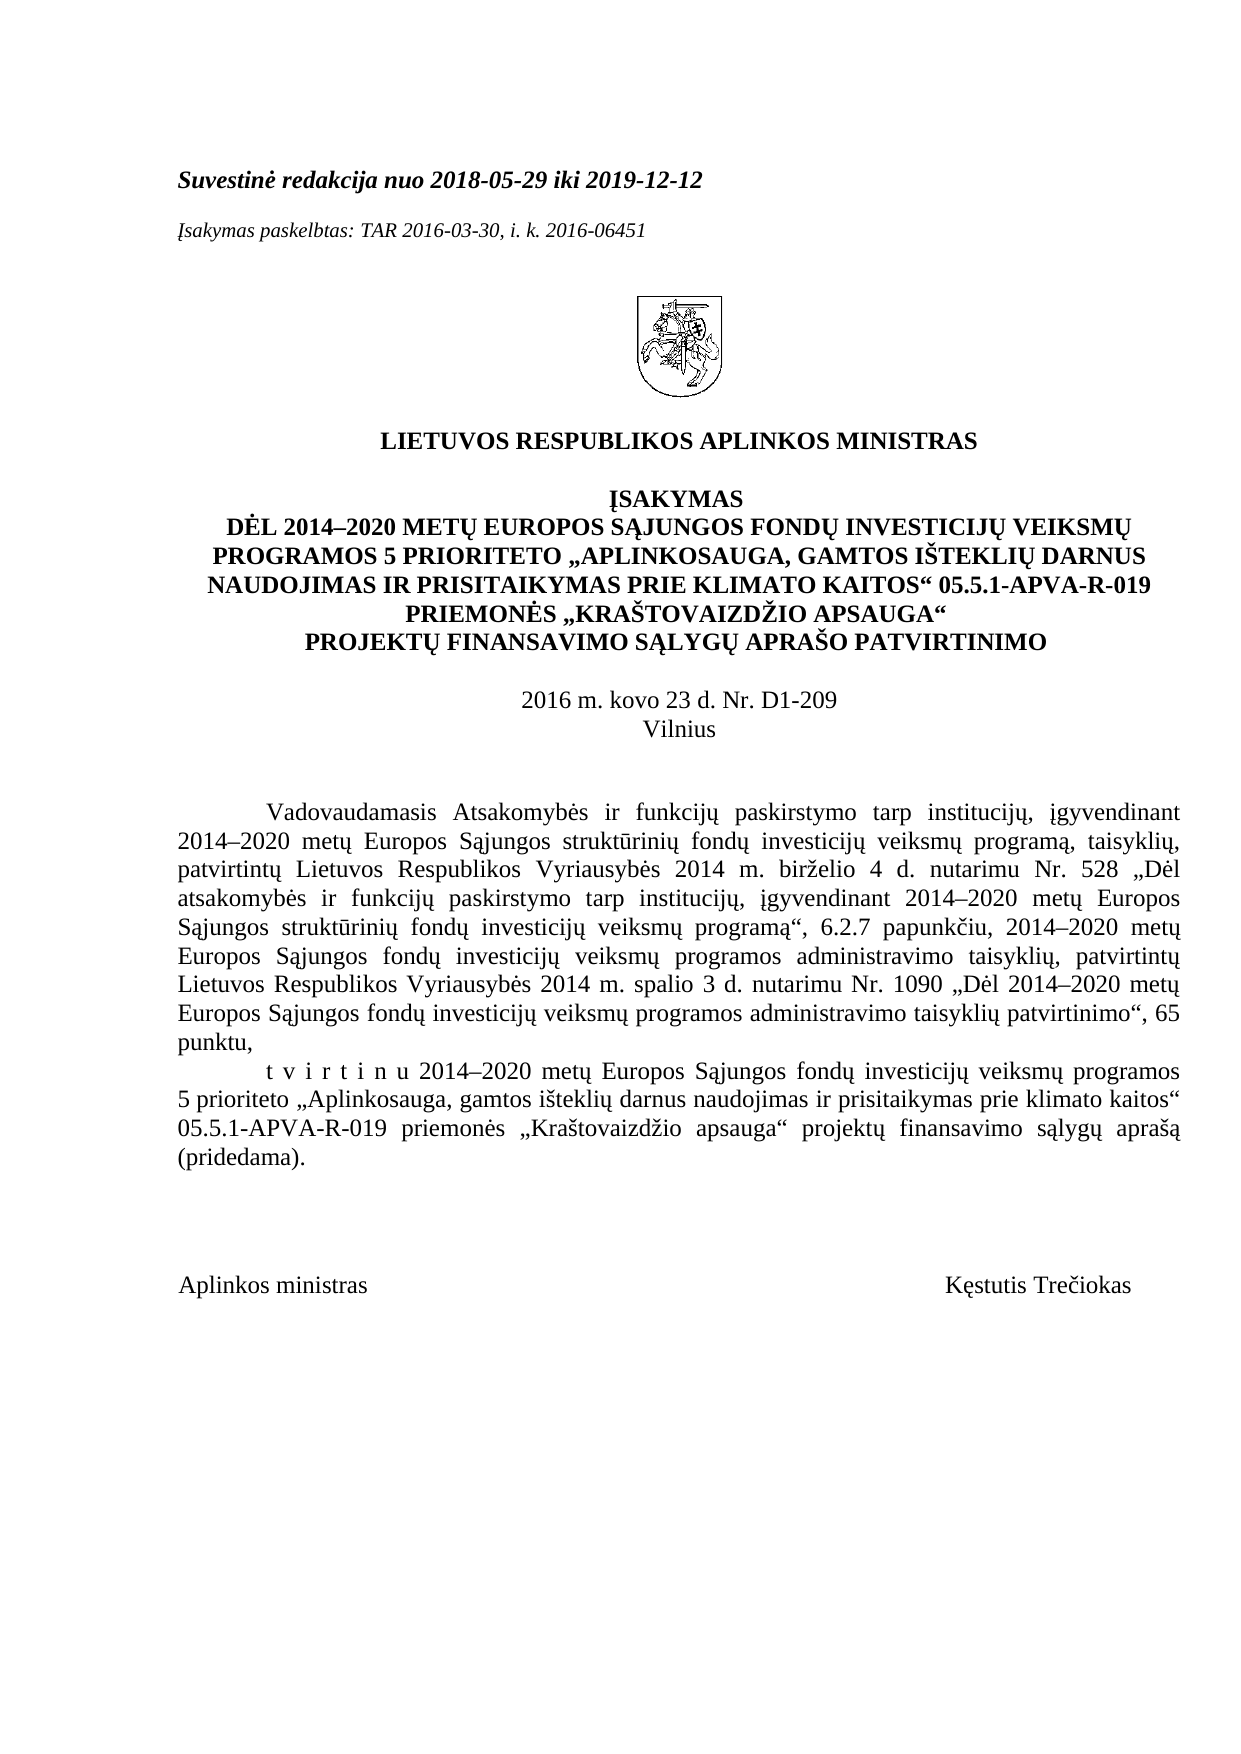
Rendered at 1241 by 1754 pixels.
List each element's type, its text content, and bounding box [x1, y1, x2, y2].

text LIETUVOS RESPUBLIKOS APLINKOS MINISTRAS [177, 426, 1181, 455]
text ĮSAKYMAS [177, 484, 1181, 512]
text Įsakymas paskelbtas: TAR 2016-03-30, i. k. 2016-06451 [177, 218, 1181, 242]
text DĖL 2014–2020 METŲ EUROPOS SĄJUNGOS FONDŲ INVESTICIJŲ VEIKSMŲ PROGRAMOS 5 prioriteto „Aplinkosauga, gamtos išteklių darnus naudojimas ir prisitaikymas prie klimato kaitos“ 05.5.1-APVA-R-019 priemonės „KRAŠTOVAIZDŽIO APSAUGA“ [177, 512, 1181, 627]
text Vilnius [177, 714, 1181, 742]
text t v i r t i n u 2014–2020 metų Europos Sąjungos fondų investicijų veiksmų programos 5 prioriteto „Aplinkosauga, gamtos išteklių darnus naudojimas ir prisitaikymas prie klimato kaitos“ 05.5.1-APVA-R-019 priemonės „Kraštovaizdžio apsauga“ projektų finansavimo sąlygų aprašą (pridedama). [177, 1056, 1181, 1171]
text 2016 m. kovo 23 d. Nr. D1-209 [177, 685, 1181, 714]
text Vadovaudamasis Atsakomybės ir funkcijų paskirstymo tarp institucijų, įgyvendinant 2014–2020 metų Europos Sąjungos struktūrinių fondų investicijų veiksmų programą, taisyklių, patvirtintų Lietuvos Respublikos Vyriausybės 2014 m. birželio 4 d. nutarimu Nr. 528 „Dėl atsakomybės ir funkcijų paskirstymo tarp institucijų, įgyvendinant 2014–2020 metų Europos Sąjungos struktūrinių fondų investicijų veiksmų programą“, 6.2.7 papunkčiu, 2014–2020 metų Europos Sąjungos fondų investicijų veiksmų programos administravimo taisyklių, patvirtintų Lietuvos Respublikos Vyriausybės 2014 m. spalio 3 d. nutarimu Nr. 1090 „Dėl 2014–2020 metų Europos Sąjungos fondų investicijų veiksmų programos administravimo taisyklių patvirtinimo“, 65 punktu, [177, 797, 1181, 1056]
text PROJEKTŲ FINANSAVIMO SĄLYGŲ APRAŠO PATVIRTINIMO [177, 627, 1181, 656]
text Suvestinė redakcija nuo 2018-05-29 iki 2019-12-12 [177, 165, 1181, 194]
text Aplinkos ministras Kęstutis Trečiokas [178, 1270, 1178, 1299]
